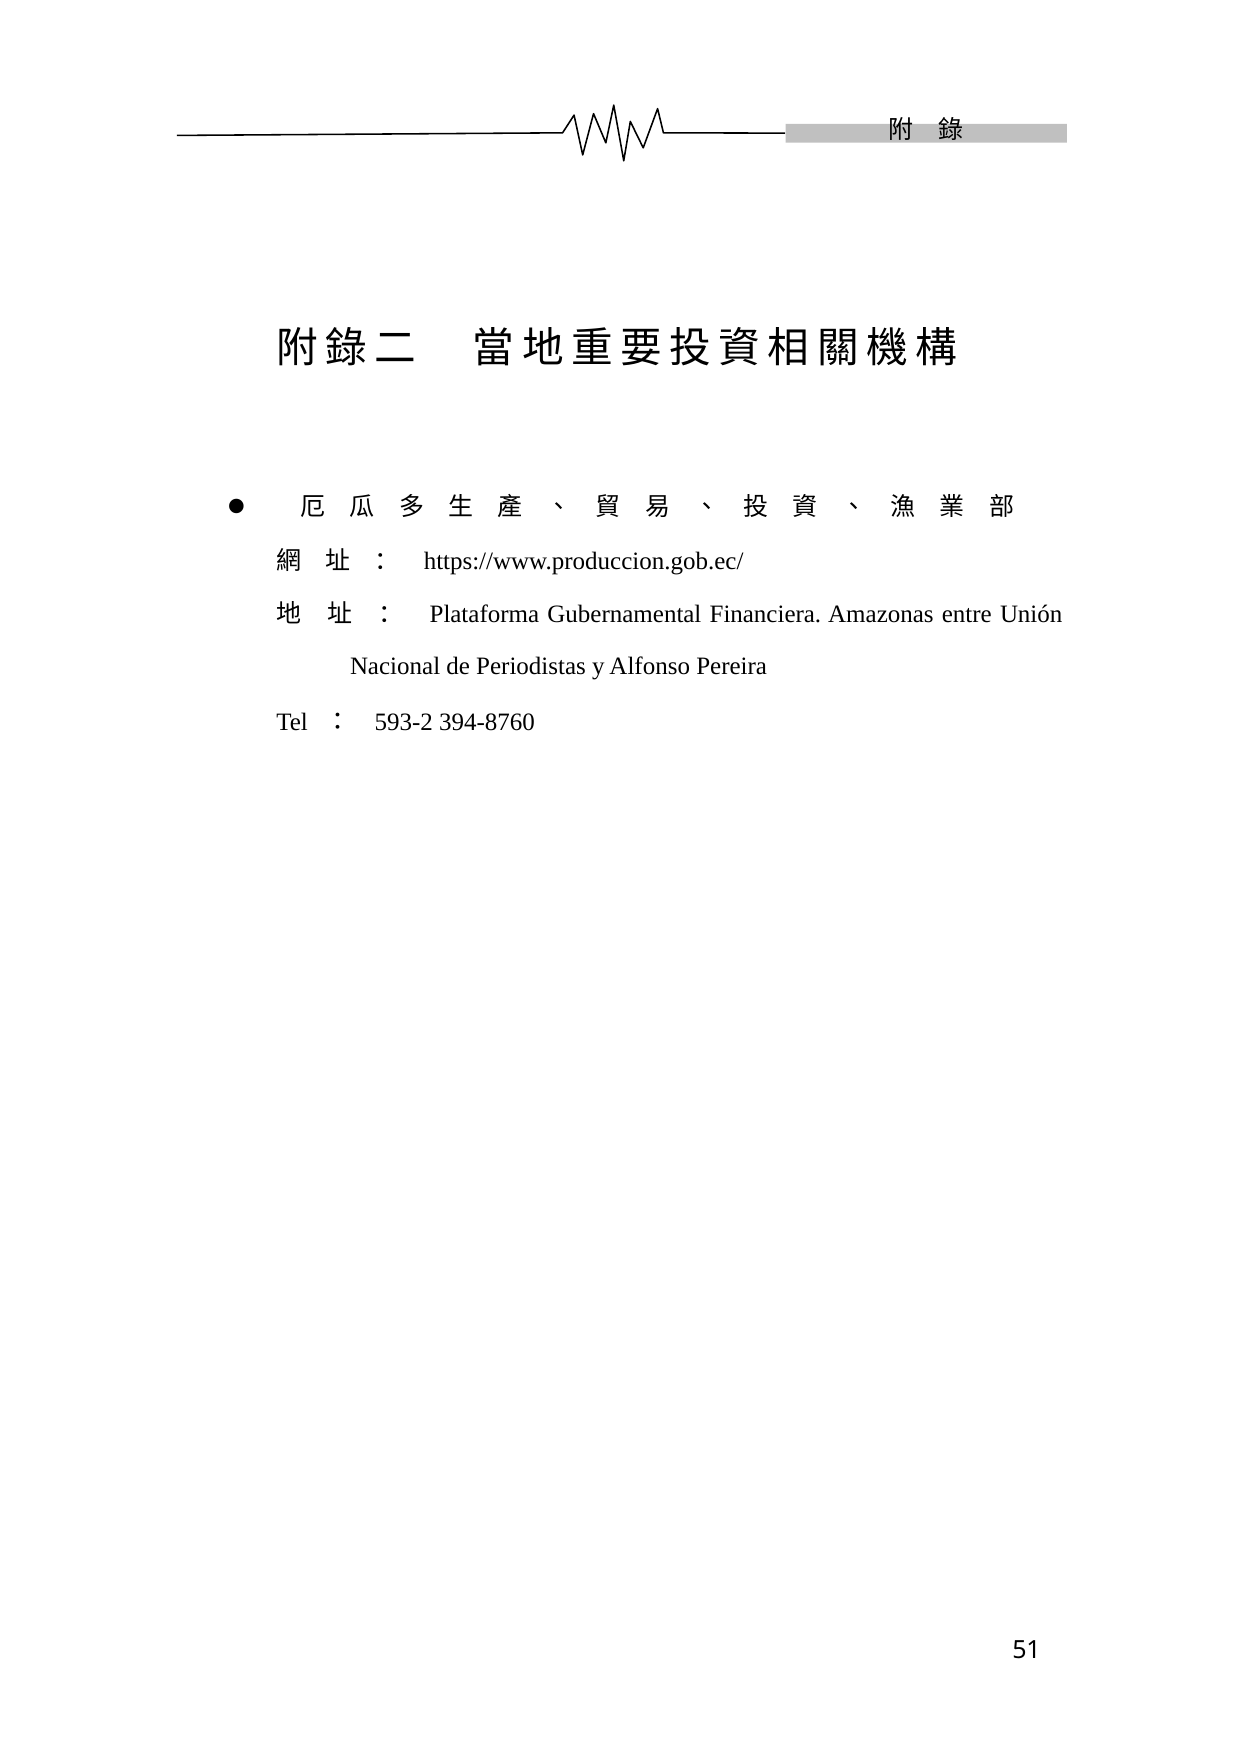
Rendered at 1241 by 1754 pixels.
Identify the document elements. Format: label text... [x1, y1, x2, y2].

text Tel：593-2 394-8760 [178, 692, 1063, 746]
list 厄瓜多生產、貿易、投資、漁業部 [227, 478, 1063, 532]
text 附錄二 當地重要投資相關機構 [178, 291, 1063, 398]
text 地址：Plataforma Gubernamental Financiera. Amazonas entre Unión Nacional de Periodistas y Alfonso Pereira [266, 585, 1063, 692]
text 網址：https://www.produccion.gob.ec/ [178, 532, 1063, 585]
